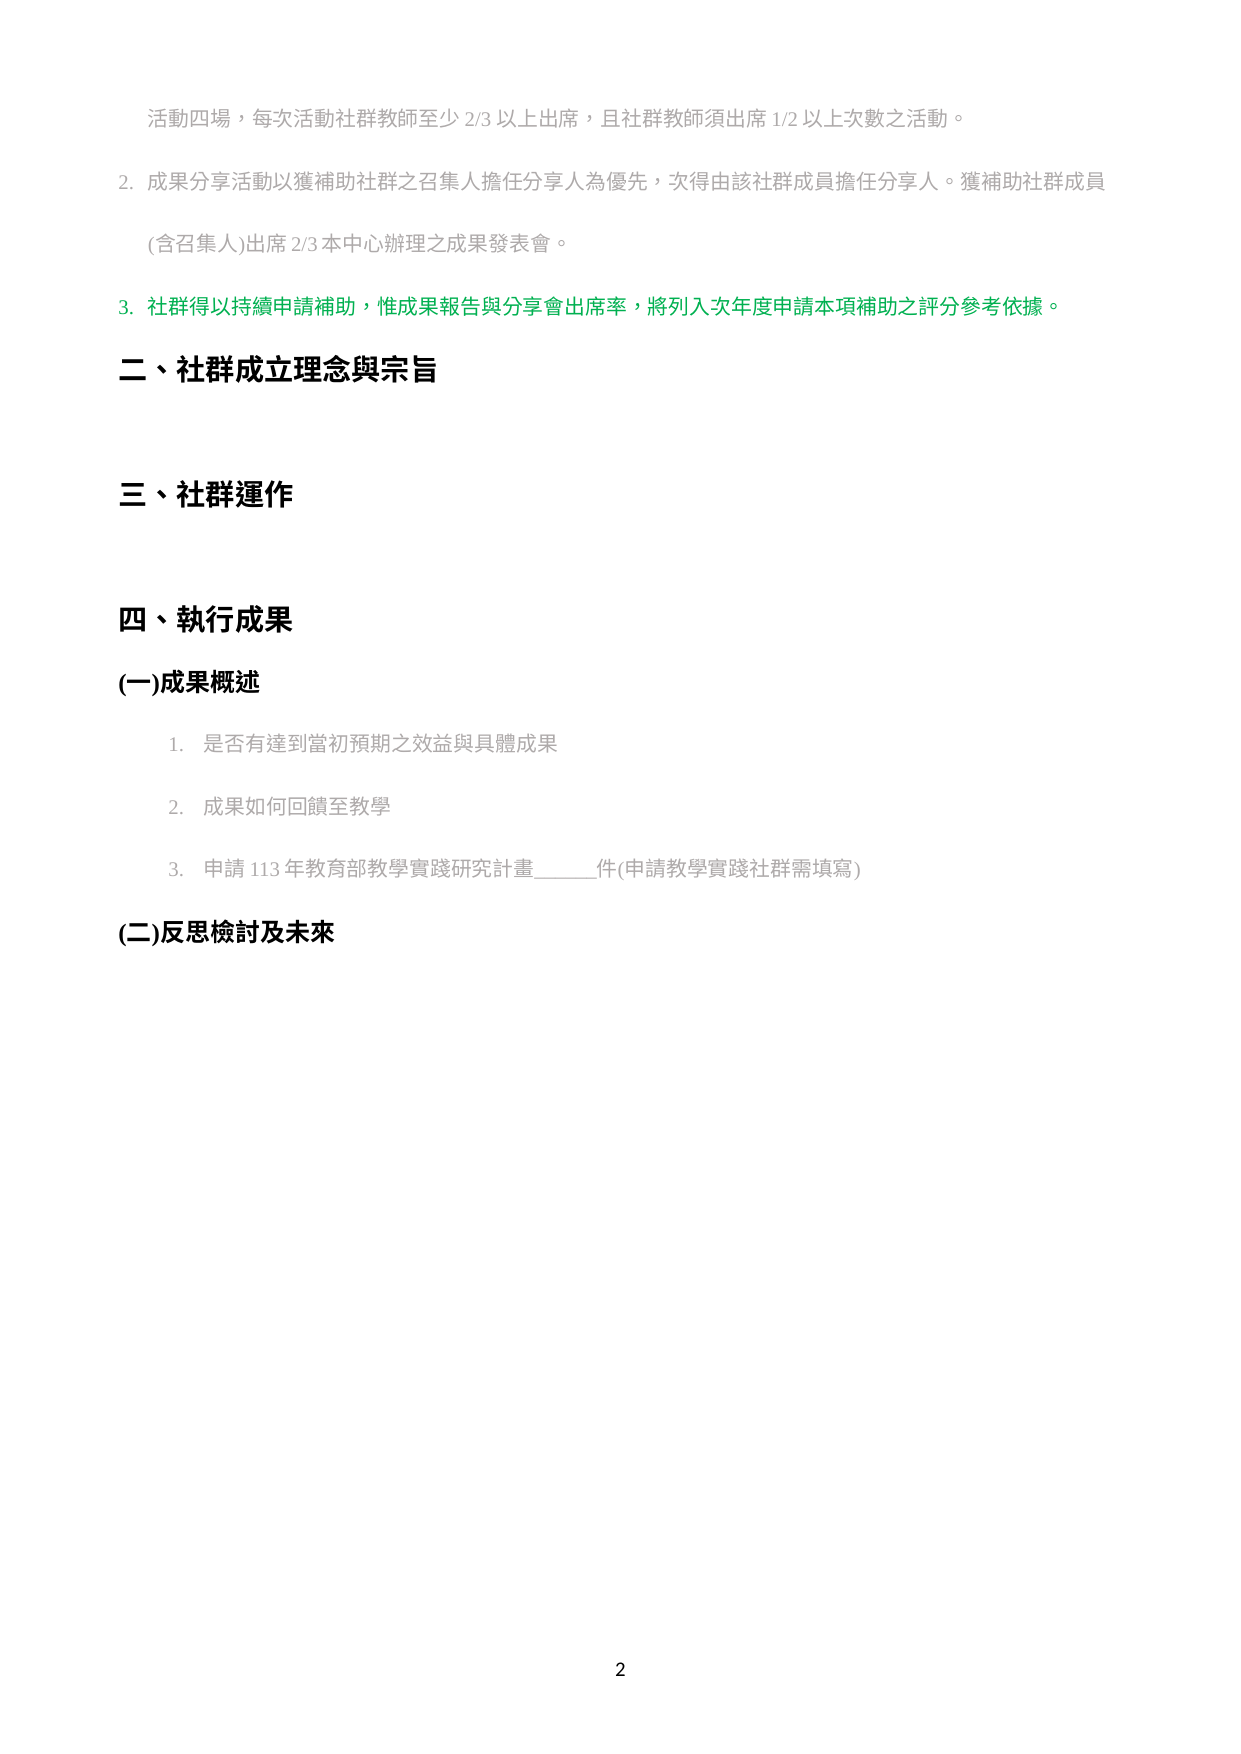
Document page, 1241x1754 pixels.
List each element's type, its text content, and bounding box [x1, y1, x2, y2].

list 是否有達到當初預期之效益與具體成果 [168, 701, 1122, 764]
list 活動四場，每次活動社群教師至少2/3 以上出席，且社群教師須出席1/2以上次數之活動。 [118, 76, 1122, 139]
text (二)反思檢討及未來 [118, 889, 1122, 951]
list 成果如何回饋至教學 [168, 764, 1122, 826]
text (一)成果概述 [118, 639, 1122, 701]
list 成果分享活動以獲補助社群之召集人擔任分享人為優先，次得由該社群成員擔任分享人。獲補助社群成員(含召集人)出席2/3本中心辦理之成果發表會。 [118, 139, 1122, 264]
text 四、執行成果 [118, 576, 1122, 639]
list 社群得以持續申請補助，惟成果報告與分享會出席率，將列入次年度申請本項補助之評分參考依據。 [118, 264, 1122, 326]
list 申請113年教育部教學實踐研究計畫______件(申請教學實踐社群需填寫) [168, 826, 1122, 889]
text 二、社群成立理念與宗旨 [118, 326, 1122, 389]
text 三、社群運作 [118, 451, 1122, 514]
